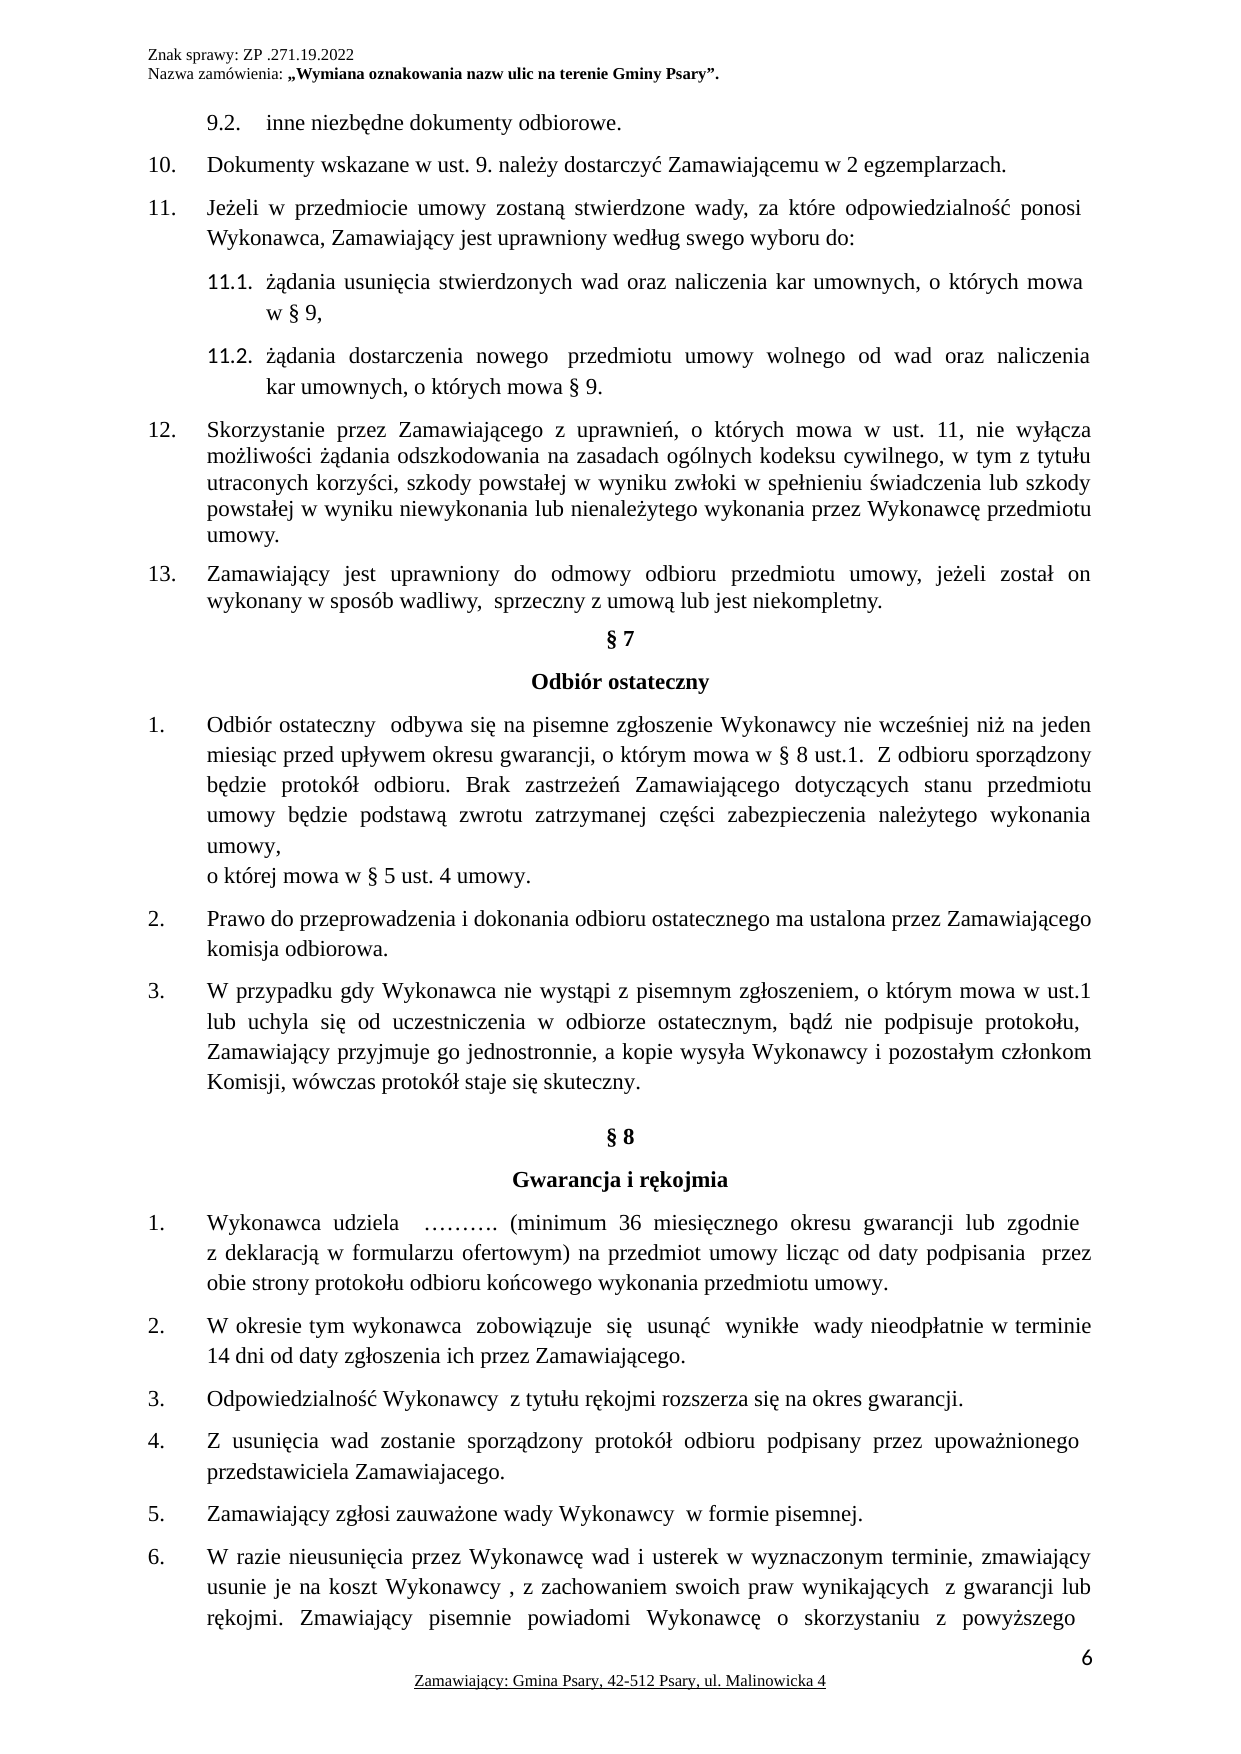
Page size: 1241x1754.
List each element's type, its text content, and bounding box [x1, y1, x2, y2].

list Z usunięcia wad zostanie sporządzony protokół odbioru podpisany przez upoważnionego przedstawiciela Zamawiajacego. [148, 1428, 1093, 1484]
text § 8 [148, 1123, 1093, 1150]
list W okresie tym wykonawca zobowiązuje się usunąć wynikłe wady nieodpłatnie w terminie 14 dni od daty zgłoszenia ich przez Zamawiającego. [148, 1312, 1093, 1368]
list Prawo do przeprowadzenia i dokonania odbioru ostatecznego ma ustalona przez Zamawiającego komisja odbiorowa. [148, 905, 1093, 961]
list Dokumenty wskazane w ust. 9. należy dostarczyć Zamawiającemu w 2 egzemplarzach. [148, 151, 1093, 178]
text § 7 [148, 626, 1093, 652]
list Skorzystanie przez Zamawiającego z uprawnień, o których mowa w ust. 11, nie wyłącza możliwości żądania odszkodowania na zasadach ogólnych kodeksu cywilnego, w tym z tytułu utraconych korzyści, szkody powstałej w wyniku zwłoki w spełnieniu świadczenia lub szkody powstałej w wyniku niewykonania lub nienależytego wykonania przez Wykonawcę przedmiotu umowy. [148, 416, 1093, 548]
list żądania usunięcia stwierdzonych wad oraz naliczenia kar umownych, o których mowa w § 9, [207, 267, 1093, 325]
list Jeżeli w przedmiocie umowy zostaną stwierdzone wady, za które odpowiedzialność ponosi Wykonawca, Zamawiający jest uprawniony według swego wyboru do: [148, 194, 1093, 251]
list żądania dostarczenia nowego przedmiotu umowy wolnego od wad oraz naliczenia kar umownych, o których mowa § 9. [207, 341, 1093, 400]
list Odbiór ostateczny odbywa się na pisemne zgłoszenie Wykonawcy nie wcześniej niż na jeden miesiąc przed upływem okresu gwarancji, o którym mowa w § 8 ust.1. Z odbioru sporządzony będzie protokół odbioru. Brak zastrzeżeń Zamawiającego dotyczących stanu przedmiotu umowy będzie podstawą zwrotu zatrzymanej części zabezpieczenia należytego wykonania umowy, o której mowa w § 5 ust. 4 umowy. [148, 711, 1093, 888]
list Zamawiający zgłosi zauważone wady Wykonawcy w formie pisemnej. [148, 1501, 1093, 1527]
list W razie nieusunięcia przez Wykonawcę wad i usterek w wyznaczonym terminie, zmawiający usunie je na koszt Wykonawcy , z zachowaniem swoich praw wynikających z gwarancji lub rękojmi. Zmawiający pisemnie powiadomi Wykonawcę o skorzystaniu z powyższego [148, 1543, 1093, 1630]
list Odpowiedzialność Wykonawcy z tytułu rękojmi rozszerza się na okres gwarancji. [148, 1385, 1093, 1411]
list W przypadku gdy Wykonawca nie wystąpi z pisemnym zgłoszeniem, o którym mowa w ust.1 lub uchyla się od uczestniczenia w odbiorze ostatecznym, bądź nie podpisuje protokołu, Zamawiający przyjmuje go jednostronnie, a kopie wysyła Wykonawcy i pozostałym członkom Komisji, wówczas protokół staje się skuteczny. [148, 978, 1093, 1094]
list inne niezbędne dokumenty odbiorowe. [207, 108, 1093, 135]
list Zamawiający jest uprawniony do odmowy odbioru przedmiotu umowy, jeżeli został on wykonany w sposób wadliwy, sprzeczny z umową lub jest niekompletny. [148, 560, 1093, 613]
text Odbiór ostateczny [148, 668, 1093, 694]
list Wykonawca udziela ………. (minimum 36 miesięcznego okresu gwarancji lub zgodnie z deklaracją w formularzu ofertowym) na przedmiot umowy licząc od daty podpisania przez obie strony protokołu odbioru końcowego wykonania przedmiotu umowy. [148, 1209, 1093, 1296]
text Gwarancja i rękojmia [148, 1166, 1093, 1192]
